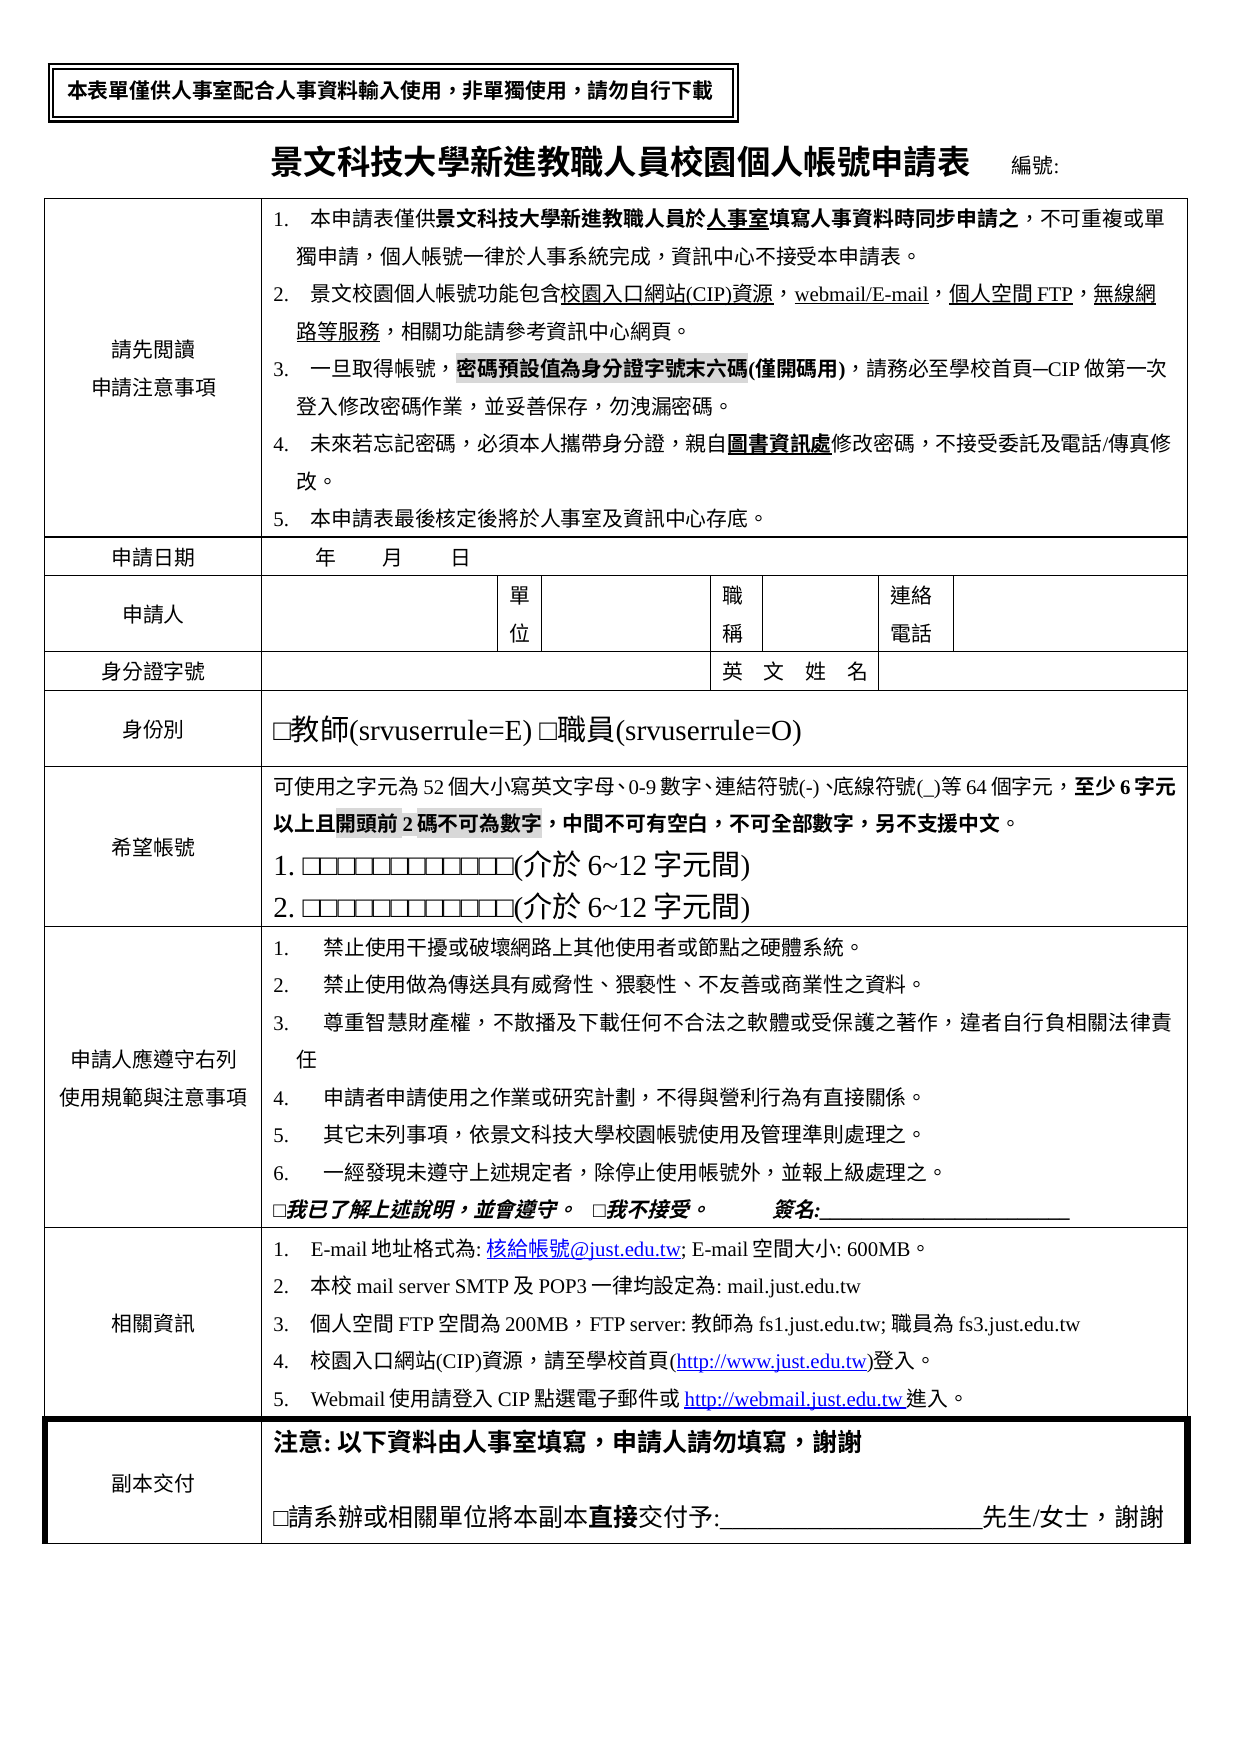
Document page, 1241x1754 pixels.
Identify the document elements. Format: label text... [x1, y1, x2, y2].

table_cell [879, 652, 1187, 689]
table_cell 禁止使用干擾或破壞網路上其他使用者或節點之硬體系統。 禁止使用做為傳送具有威脅性、猥褻性、不友善或商業性之資料。 尊重智慧財產權，不散播及下載任何不合法之軟體或受保護之著作，違者自行負相關法律責任 申請者申請使用之作業或研究計劃，不得與營利行為有直接關係。 其它未列事項，依景文科技大學校園帳號使用及管理準則處理之。 一經發現未遵守上述規定者，除停止使用帳號外，並報上級處理之。 □我已了解上述說明，並會遵守。 □我不接受。 簽名:________________________ [262, 927, 1187, 1227]
table_cell 身份別 [45, 691, 261, 766]
table_cell 申請人應遵守右列 使用規範與注意事項 [45, 927, 261, 1227]
table_cell 單位 [498, 576, 541, 651]
table_cell 年 月 日 [262, 538, 1187, 575]
table_cell 申請日期 [45, 538, 261, 575]
table_cell E-mail地址格式為: 核給帳號@just.edu.tw; E-mail空間大小: 600MB。 本校mail server SMTP及POP3一律均設定為: mail.just.edu.tw 個人空間FTP空間為200MB，FTP server: 教師為fs1.just.edu.tw; 職員為fs3.just.edu.tw 校園入口網站(CIP)資源，請至學校首頁(http://www.just.edu.tw)登入。 Webmail使用請登入CIP點選電子郵件或http://webmail.just.edu.tw進入。 [262, 1228, 1187, 1416]
table_cell [954, 576, 1187, 651]
text 本表單僅供人事室配合人事資料輸入使用，非單獨使用，請勿自行下載 [67, 75, 719, 105]
table_header 本申請表僅供景文科技大學新進教職人員於人事室填寫人事資料時同步申請之，不可重複或單獨申請，個人帳號一律於人事系統完成，資訊中心不接受本申請表。 景文校園個人帳號功能包含校園入口網站(CIP)資源，webmail/E-mail，個人空間FTP，無線網路等服務，相關功能請參考資訊中心網頁。 一旦取得帳號，密碼預設值為身分證字號末六碼(僅開碼用)，請務必至學校首頁─CIP做第一次登入修改密碼作業，並妥善保存，勿洩漏密碼。 未來若忘記密碼，必須本人攜帶身分證，親自圖書資訊處修改密碼，不接受委託及電話/傳真修改。 本申請表最後核定後將於人事室及資訊中心存底。 [262, 199, 1187, 536]
table_cell 注意: 以下資料由人事室填寫，申請人請勿填寫，謝謝 □請系辦或相關單位將本副本直接交付予:_____________________先生/女士，謝謝 [262, 1422, 1184, 1543]
table_cell □教師(srvuserrule=E) □職員(srvuserrule=O) [262, 691, 1187, 766]
table_cell 連絡電話 [879, 576, 953, 651]
table_cell [262, 576, 497, 651]
table_cell 職稱 [711, 576, 762, 651]
text [50, 65, 737, 120]
table_cell 相關資訊 [45, 1228, 261, 1416]
table_cell 副本交付 [48, 1422, 261, 1543]
table_header 請先閲讀 申請注意事項 [45, 199, 261, 536]
table_cell 身分證字號 [45, 652, 261, 689]
text 編號: [1012, 149, 1119, 179]
text 景文科技大學新進教職人員校園個人帳號申請表 [59, 123, 1181, 198]
table_cell 英文姓名 [711, 652, 878, 689]
table_cell [763, 576, 878, 651]
table_cell 希望帳號 [45, 767, 261, 926]
table_cell [262, 652, 710, 689]
table_cell 申請人 [45, 576, 261, 651]
table_cell [542, 576, 710, 651]
table_cell 可使用之字元為52個大小寫英文字母、0-9數字、連結符號(-)、底線符號(_)等64個字元，至少6字元以上且開頭前2碼不可為數字，中間不可有空白，不可全部數字，另不支援中文。 1. □□□□□□□□□□□□(介於6~12字元間) 2. □□□□□□□□□□□□(介於6~12字元間) [262, 767, 1187, 926]
